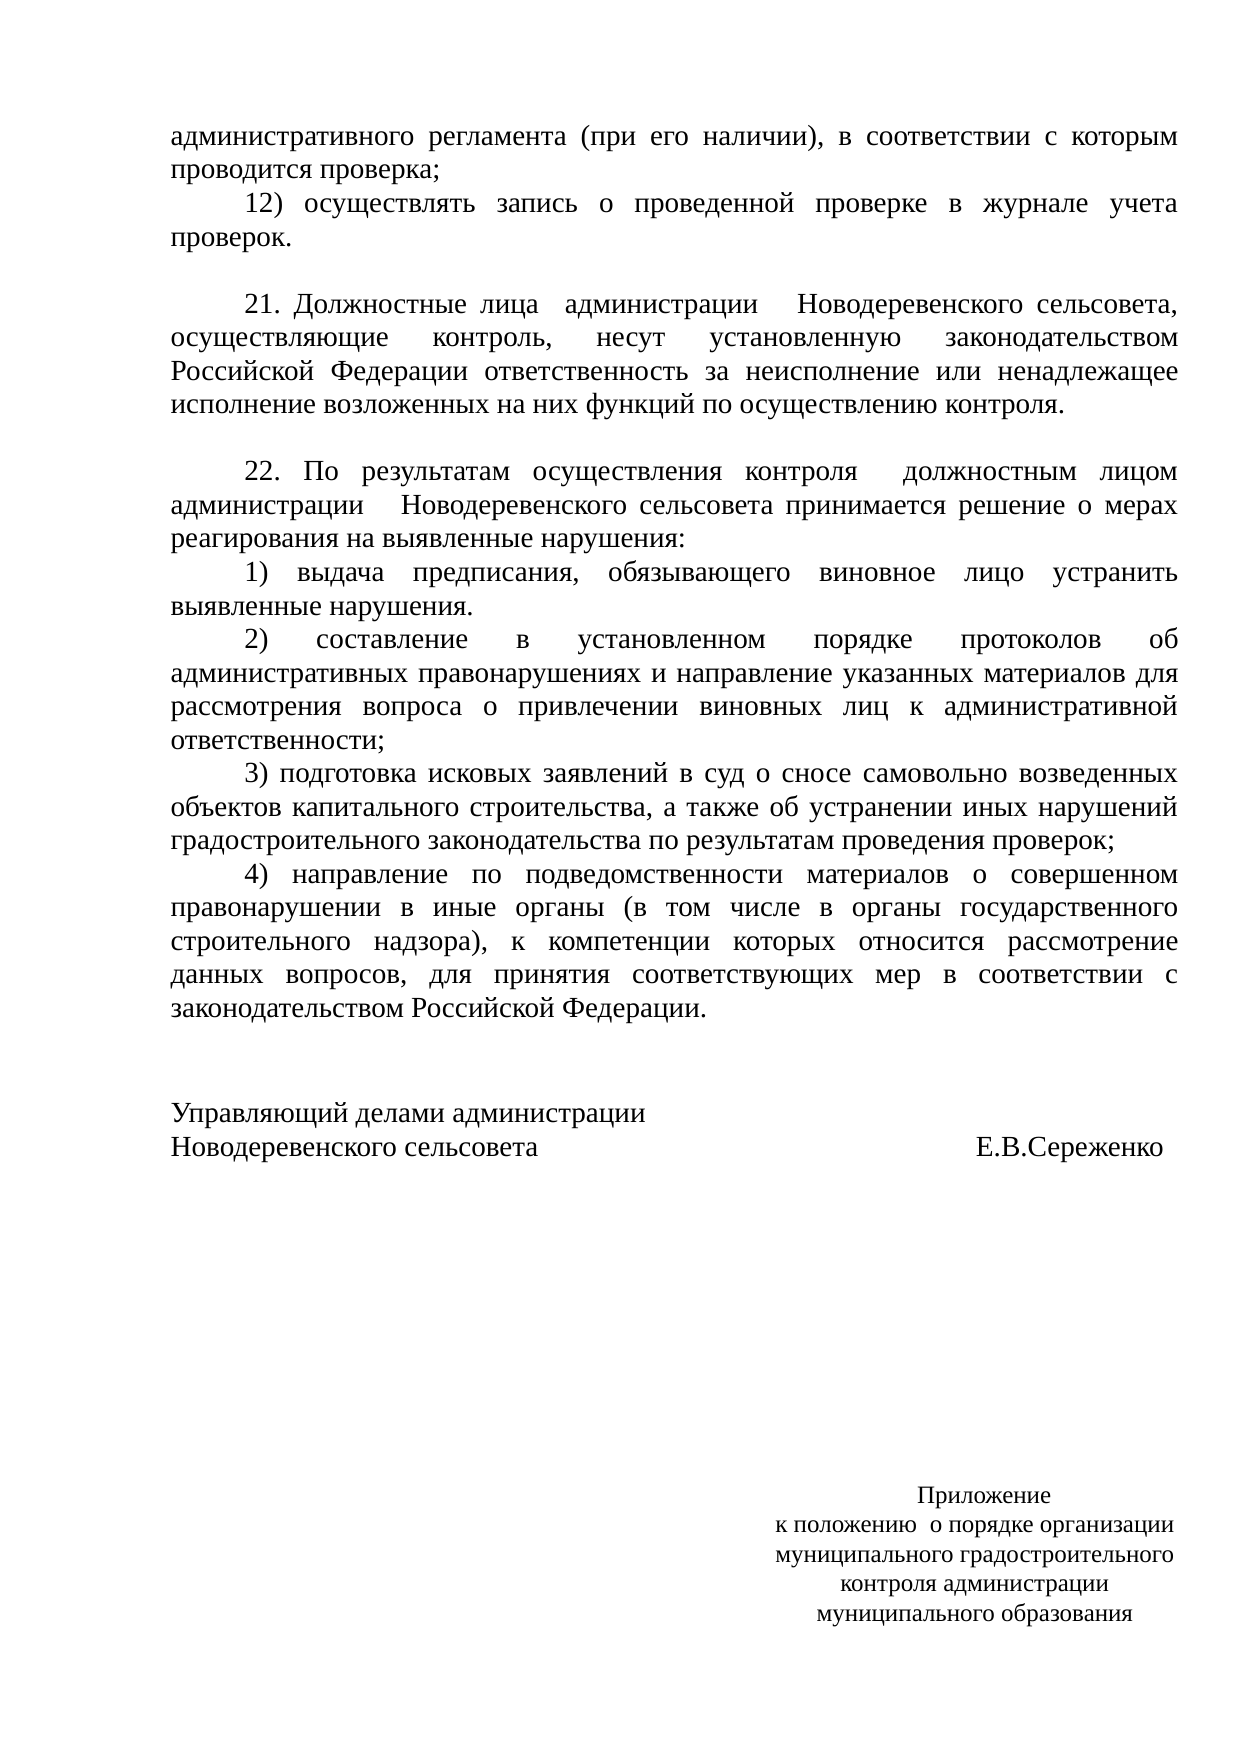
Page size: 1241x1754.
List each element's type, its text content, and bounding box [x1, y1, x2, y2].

text 22. По результатам осуществления контроля должностным лицом администрации Новодеревенского сельсовета принимается решение о мерах реагирования на выявленные нарушения: [170, 453, 1179, 554]
table_header [638, 1474, 744, 1633]
text 2) составление в установленном порядке протоколов об административных правонарушениях и направление указанных материалов для рассмотрения вопроса о привлечении виновных лиц к административной ответственности; [170, 621, 1179, 755]
text административного регламента (при его наличии), в соответствии с которым проводится проверка; [170, 118, 1179, 185]
table_header Приложение к положению о порядке организации муниципального градостроительного контроля администрации муниципального образования [744, 1474, 1205, 1633]
table_header [170, 1474, 638, 1633]
text 21. Должностные лица администрации Новодеревенского сельсовета, осуществляющие контроль, несут установленную законодательством Российской Федерации ответственность за неисполнение или ненадлежащее исполнение возложенных на них функций по осуществлению контроля. [170, 286, 1179, 420]
text Управляющий делами администрации [170, 1096, 1179, 1129]
text 12) осуществлять запись о проведенной проверке в журнале учета проверок. [170, 185, 1179, 252]
text 1) выдача предписания, обязывающего виновное лицо устранить выявленные нарушения. [170, 554, 1179, 621]
text 4) направление по подведомственности материалов о совершенном правонарушении в иные органы (в том числе в органы государственного строительного надзора), к компетенции которых относится рассмотрение данных вопросов, для принятия соответствующих мер в соответствии с законодательством Российской Федерации. [170, 856, 1179, 1024]
text Новодеревенского сельсовета Е.В.Сереженко [170, 1129, 1179, 1163]
text 3) подготовка исковых заявлений в суд о сносе самовольно возведенных объектов капитального строительства, а также об устранении иных нарушений градостроительного законодательства по результатам проведения проверок; [170, 755, 1179, 856]
